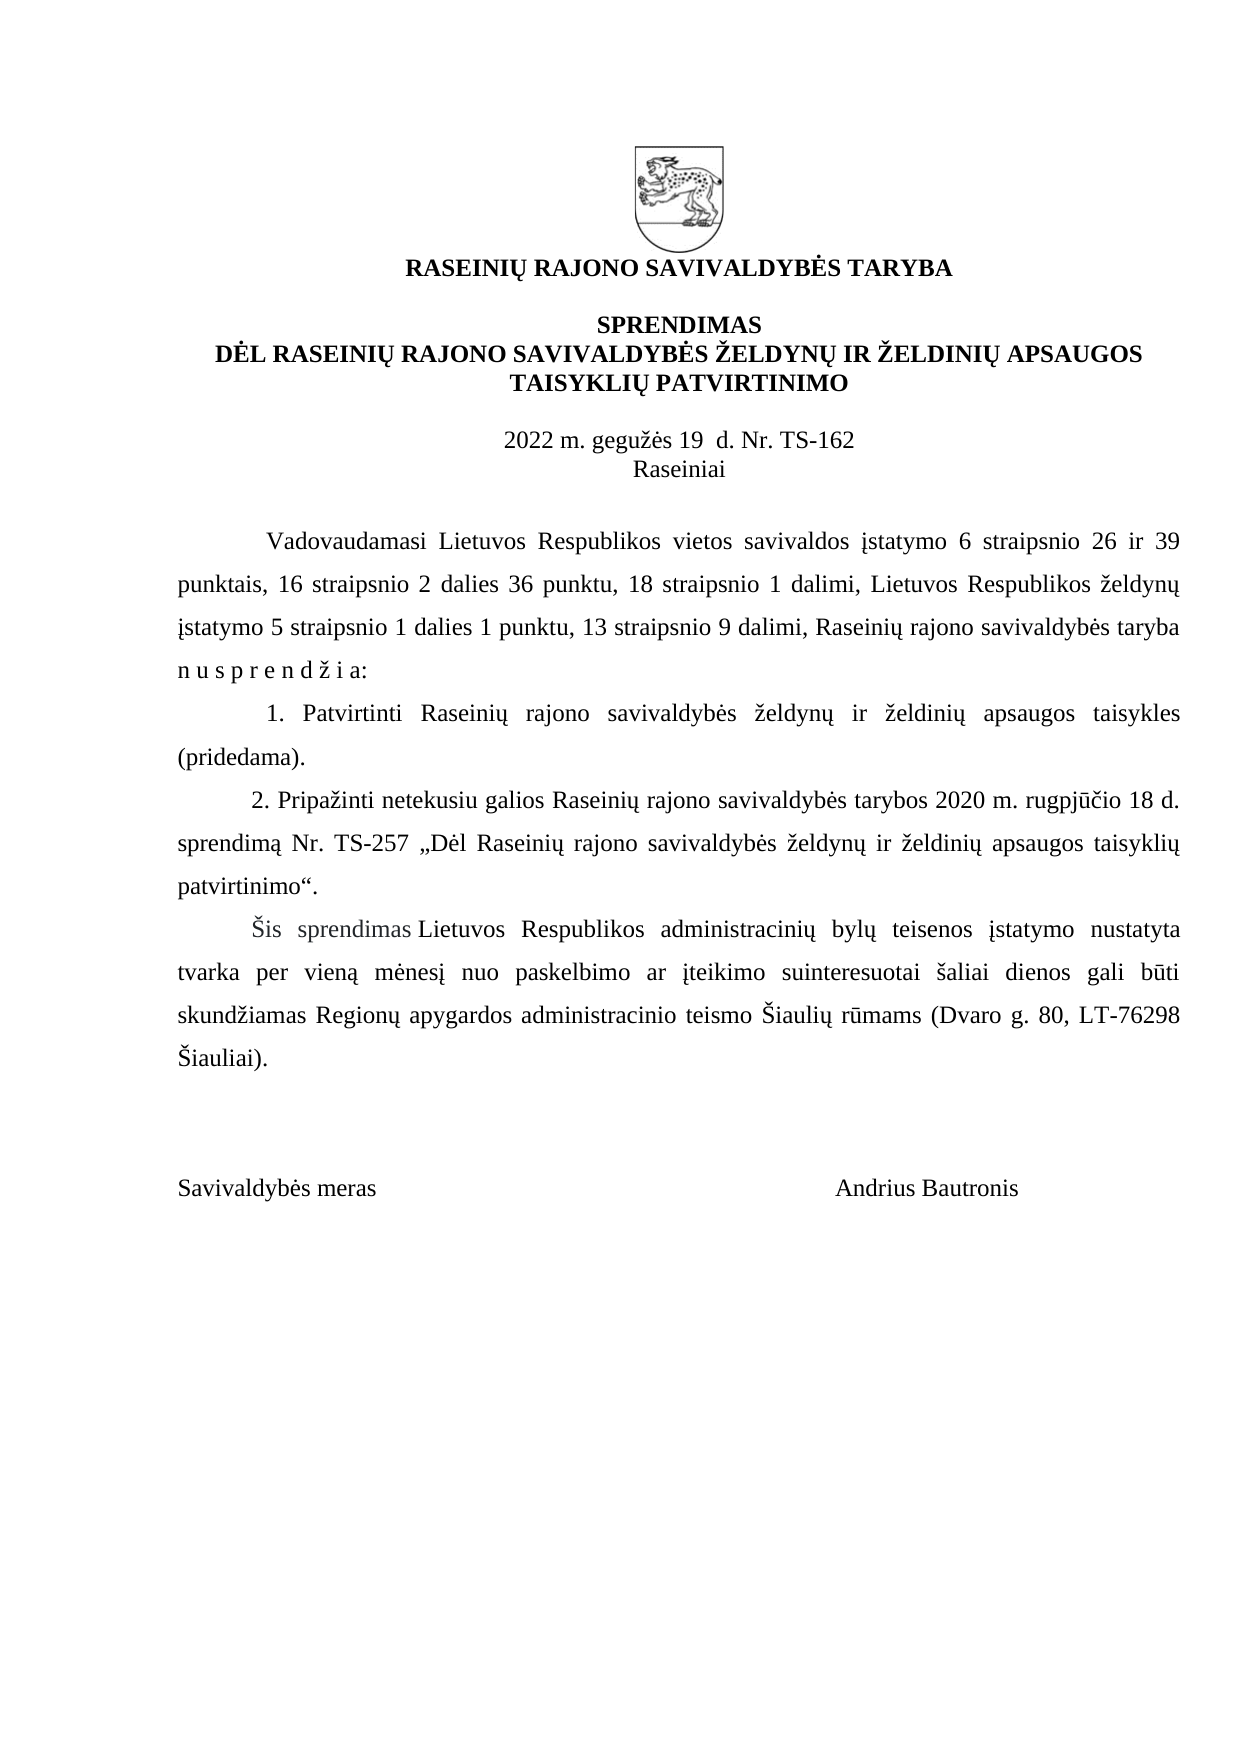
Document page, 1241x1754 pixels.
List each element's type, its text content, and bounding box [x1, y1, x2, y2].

text Šis sprendimas Lietuvos Respublikos administracinių bylų teisenos įstatymo nustatyta tvarka per vieną mėnesį nuo paskelbimo ar įteikimo suinteresuotai šaliai dienos gali būti skundžiamas Regionų apygardos administracinio teismo Šiaulių rūmams (Dvaro g. 80, LT-76298 Šiauliai). [177, 914, 1181, 1072]
text 2. Pripažinti netekusiu galios Raseinių rajono savivaldybės tarybos 2020 m. rugpjūčio 18 d. sprendimą Nr. TS-257 „Dėl Raseinių rajono savivaldybės želdynų ir želdinių apsaugos taisyklių patvirtinimo“. [177, 785, 1181, 900]
text Savivaldybės meras Andrius Bautronis [177, 1173, 1181, 1202]
text Raseiniai [177, 454, 1181, 483]
text DĖL RASEINIŲ RAJONO SAVIVALDYBĖS ŽELDYNŲ IR ŽELDINIŲ APSAUGOS TAISYKLIŲ PATVIRTINIMO [177, 339, 1181, 397]
text 1. Patvirtinti Raseinių rajono savivaldybės želdynų ir želdinių apsaugos taisykles (pridedama). [177, 698, 1181, 770]
text 2022 m. gegužės 19 d. Nr. TS-162 [177, 425, 1181, 454]
text SPRENDIMAS [177, 310, 1181, 339]
text Vadovaudamasi Lietuvos Respublikos vietos savivaldos įstatymo 6 straipsnio 26 ir 39 punktais, 16 straipsnio 2 dalies 36 punktu, 18 straipsnio 1 dalimi, Lietuvos Respublikos želdynų įstatymo 5 straipsnio 1 dalies 1 punktu, 13 straipsnio 9 dalimi, Raseinių rajono savivaldybės taryba n u s p r e n d ž i a: [177, 526, 1181, 684]
text RASEINIŲ RAJONO SAVIVALDYBĖS TARYBA [177, 253, 1181, 282]
